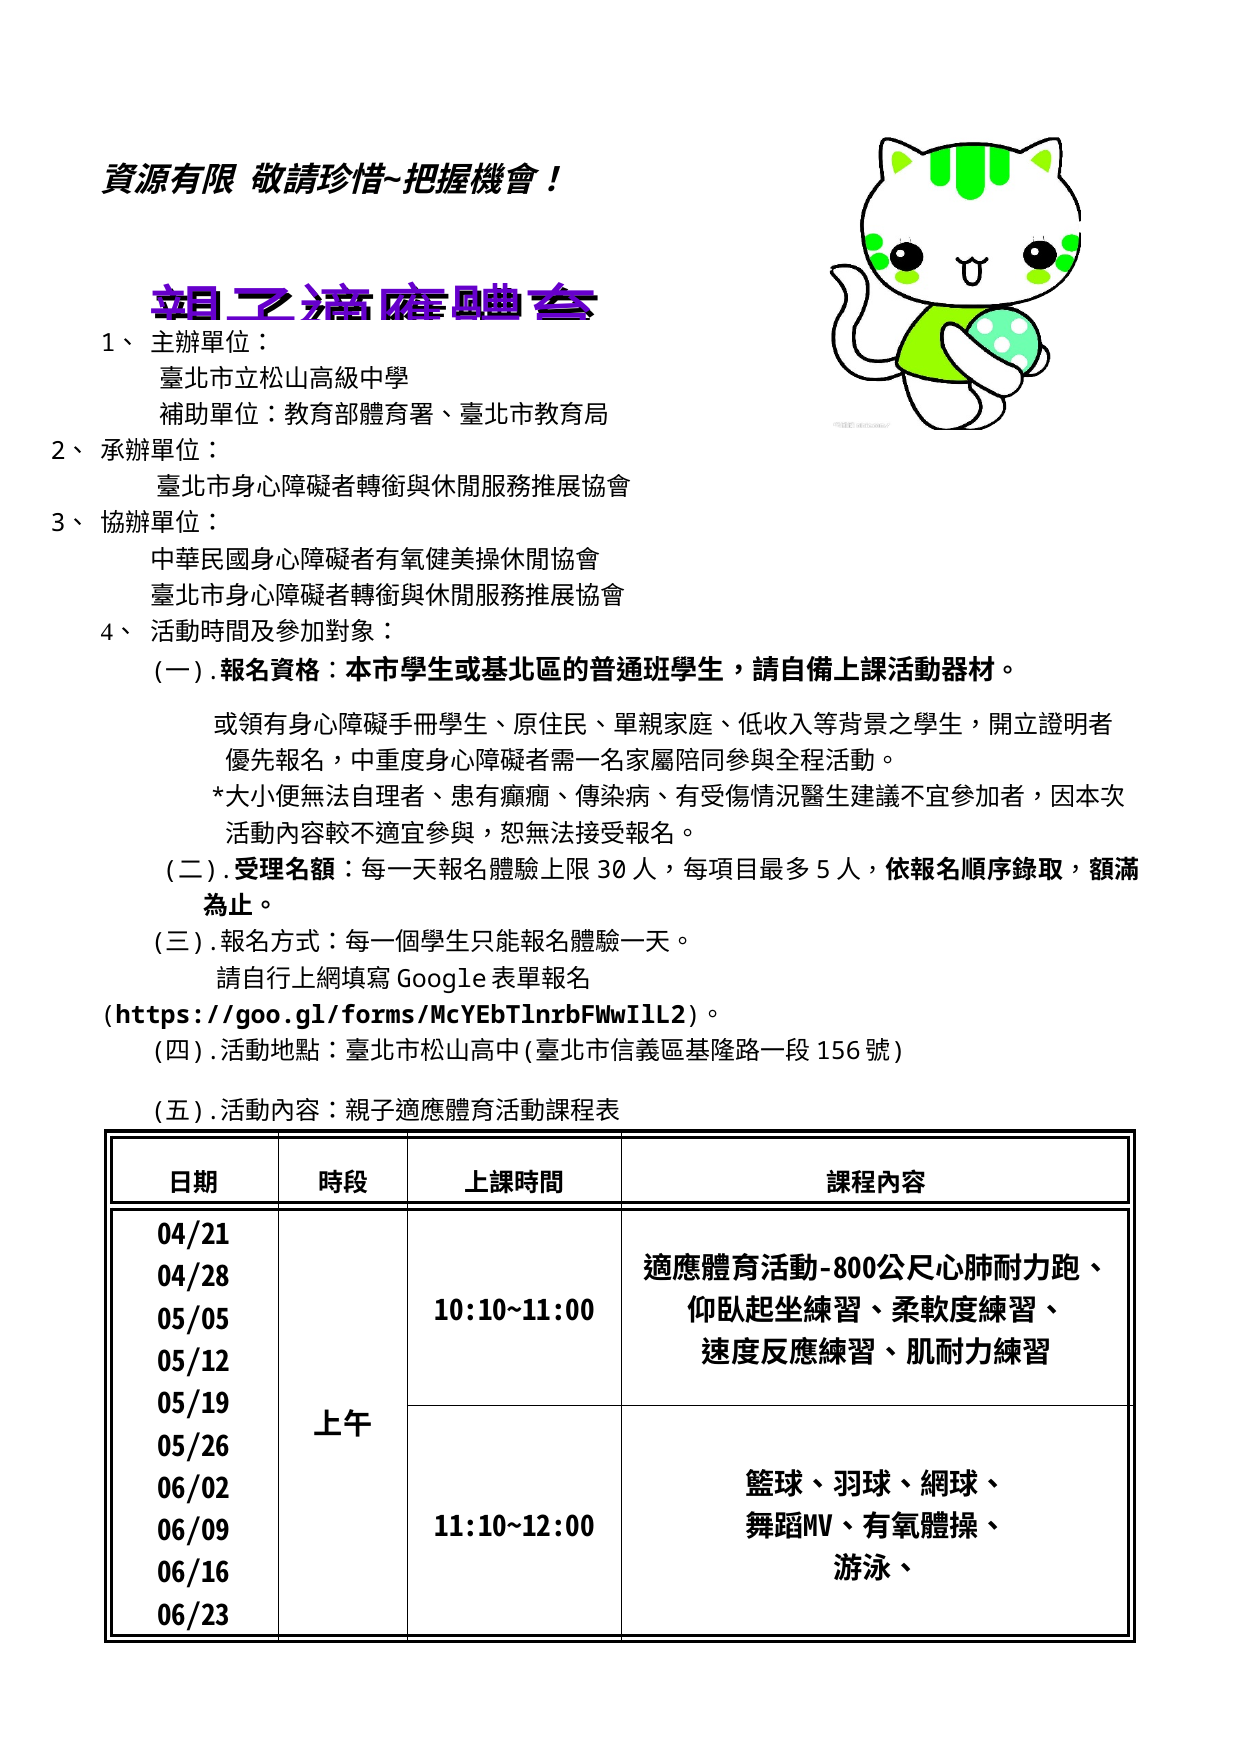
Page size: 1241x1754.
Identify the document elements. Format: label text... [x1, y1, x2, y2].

text 親子適應體育活動體驗課程 [115, 260, 631, 320]
list 活動時間及參加對象： [100, 612, 1140, 648]
text 資源有限 敬請珍惜~把握機會！ [100, 135, 1140, 323]
text (一).報名資格：本市學生或基北區的普通班學生，請自備上課活動器材。 [100, 648, 1140, 687]
table_cell 適應體育活動-800公尺心肺耐力跑、 仰臥起坐練習、柔軟度練習、 速度反應練習、肌耐力練習 [622, 1201, 1132, 1405]
text (二).受理名額：每一天報名體驗上限30人，每項目最多5人，依報名順序錄取，額滿為止。 [100, 849, 1140, 922]
text 優先報名，中重度身心障礙者需一名家屬陪同參與全程活動。 [100, 741, 1140, 777]
text 或領有身心障礙手冊學生、原住民、單親家庭、低收入等背景之學生，開立證明者 [100, 704, 1140, 741]
table_cell 上午 [279, 1211, 407, 1633]
list 承辦單位： [50, 430, 1140, 467]
table_header 時段 [279, 1139, 407, 1201]
text 臺北市身心障礙者轉銜與休閒服務推展協會 [100, 467, 1140, 503]
text 臺北市立松山高級中學 [100, 359, 904, 394]
text 活動內容較不適宜參與，恕無法接受報名。 [150, 813, 1140, 849]
list 協辦單位： [50, 503, 1140, 539]
table_header 日期 [109, 1133, 278, 1201]
table_header 課程內容 [622, 1133, 1132, 1201]
list 主辦單位： [100, 322, 835, 359]
table_cell [279, 1204, 407, 1208]
table_cell 04/21 04/28 05/05 05/12 05/19 05/26 06/02 06/09 06/16 06/23 [109, 1201, 278, 1633]
text (三).報名方式：每一個學生只能報名體驗一天。 [100, 922, 1140, 958]
text [984, 394, 1140, 430]
text 中華民國身心障礙者有氧健美操休閒協會 [150, 539, 1140, 575]
text 補助單位：教育部體育署、臺北市教育局 [100, 394, 932, 430]
table_header 上課時間 [408, 1139, 621, 1201]
text 請自行上網填寫Google表單報名(https://goo.gl/forms/McYEbTlnrbFWwIlL2)。 [100, 958, 1140, 1031]
text 臺北市身心障礙者轉銜與休閒服務推展協會 [150, 575, 1140, 612]
text (四).活動地點：臺北市松山高中(臺北市信義區基隆路一段156號) [100, 1031, 1140, 1067]
table_cell 11:10~12:00 [408, 1406, 621, 1633]
list [1036, 322, 1140, 359]
text *大小便無法自理者、患有癲癇、傳染病、有受傷情況醫生建議不宜參加者，因本次 [150, 777, 1140, 813]
table_cell 10:10~11:00 [408, 1211, 621, 1405]
text (五).活動內容：親子適應體育活動課程表 [100, 1067, 1140, 1129]
table_cell [408, 1204, 621, 1208]
text [1017, 359, 1140, 394]
table_cell 籃球、羽球、網球、 舞蹈MV、有氧體操、 游泳、 [622, 1406, 1127, 1633]
